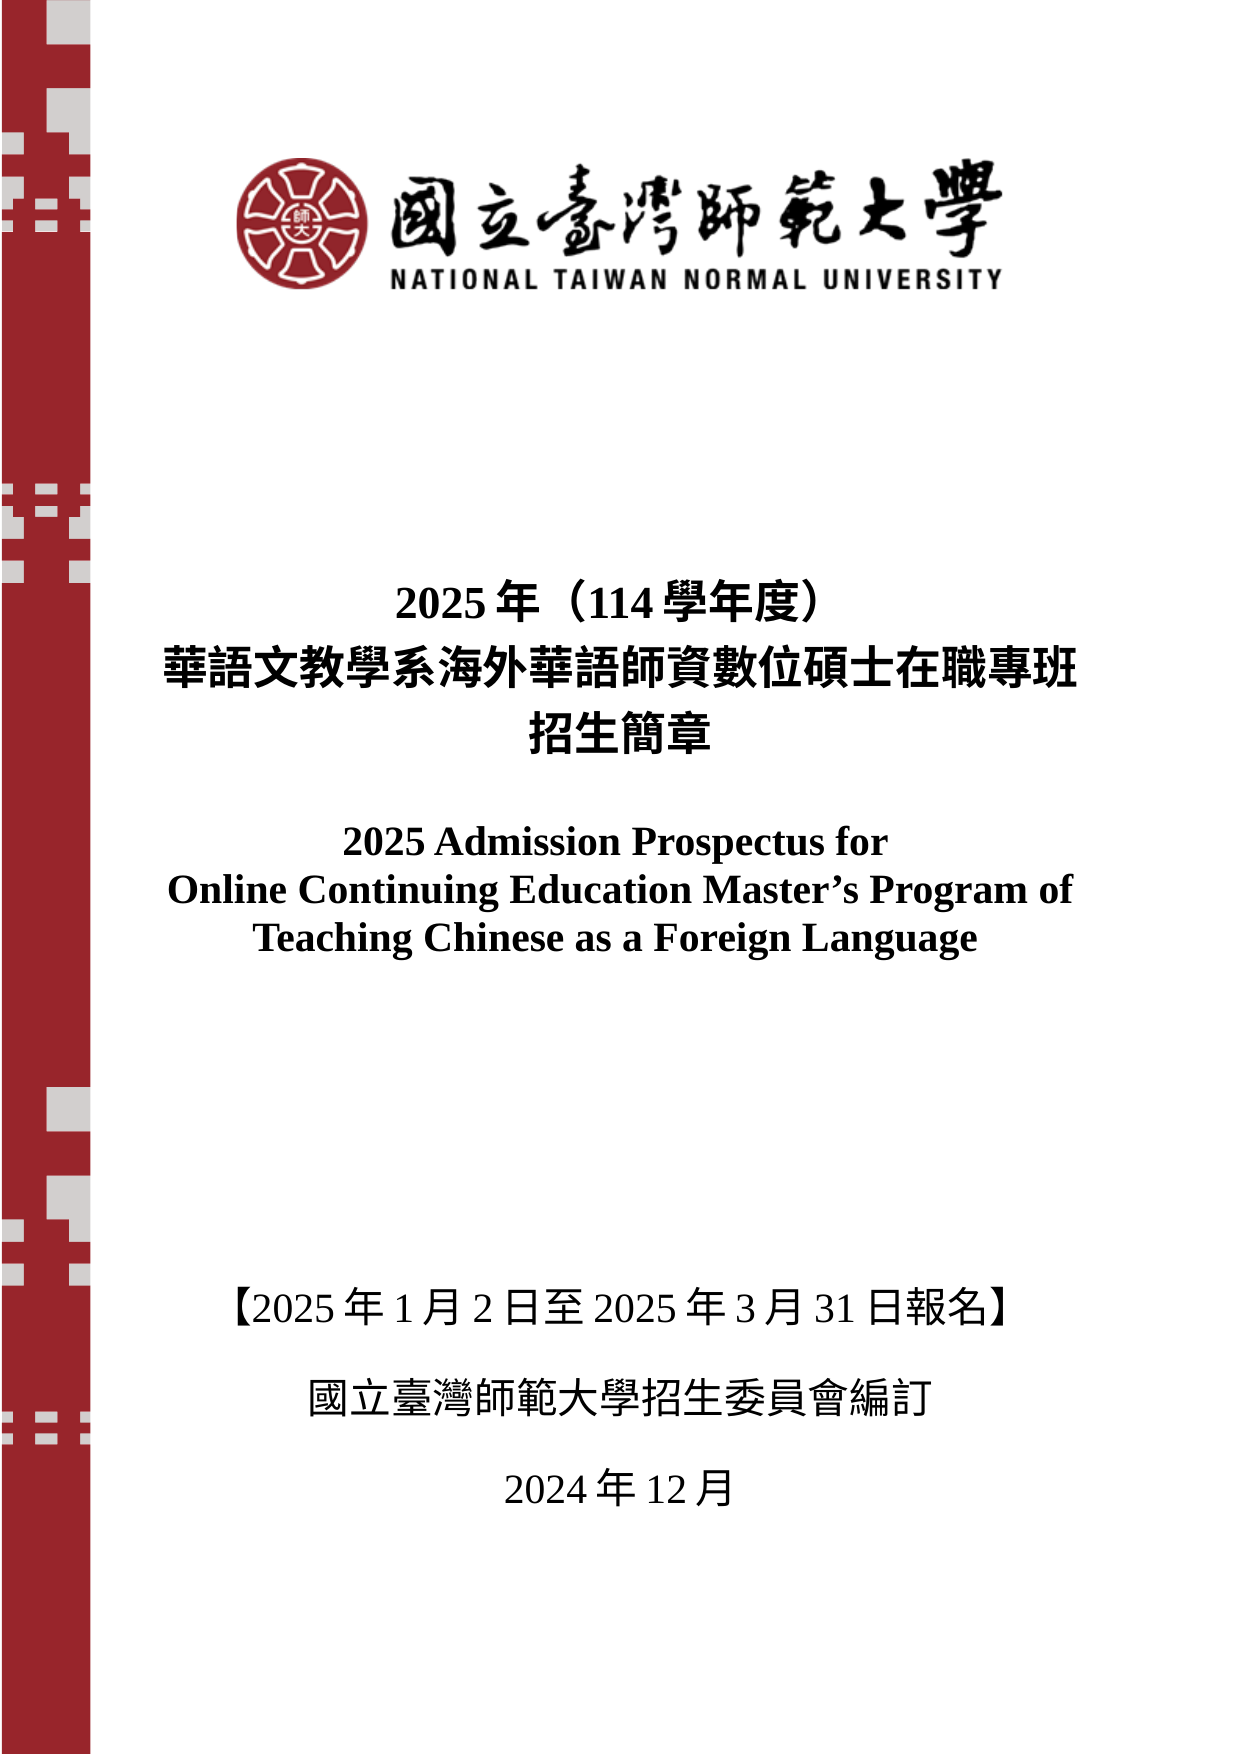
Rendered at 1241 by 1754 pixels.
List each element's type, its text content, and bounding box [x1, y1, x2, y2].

text Online Continuing Education Master’s Program of Teaching Chinese as a Foreign Language [130, 865, 1110, 961]
text 2025年（114學年度） [130, 565, 1110, 631]
text 國立臺灣師範大學招生委員會編訂 [130, 1365, 1110, 1425]
text 華語文教學系海外華語師資數位碩士在職專班 [130, 631, 1110, 698]
text 2025 Admission Prospectus for [130, 817, 1110, 865]
text 2024年12月 [130, 1455, 1110, 1516]
text 【2025年1月2日至2025年3月31日報名】 [130, 1274, 1110, 1335]
text 招生簡章 [130, 698, 1110, 764]
